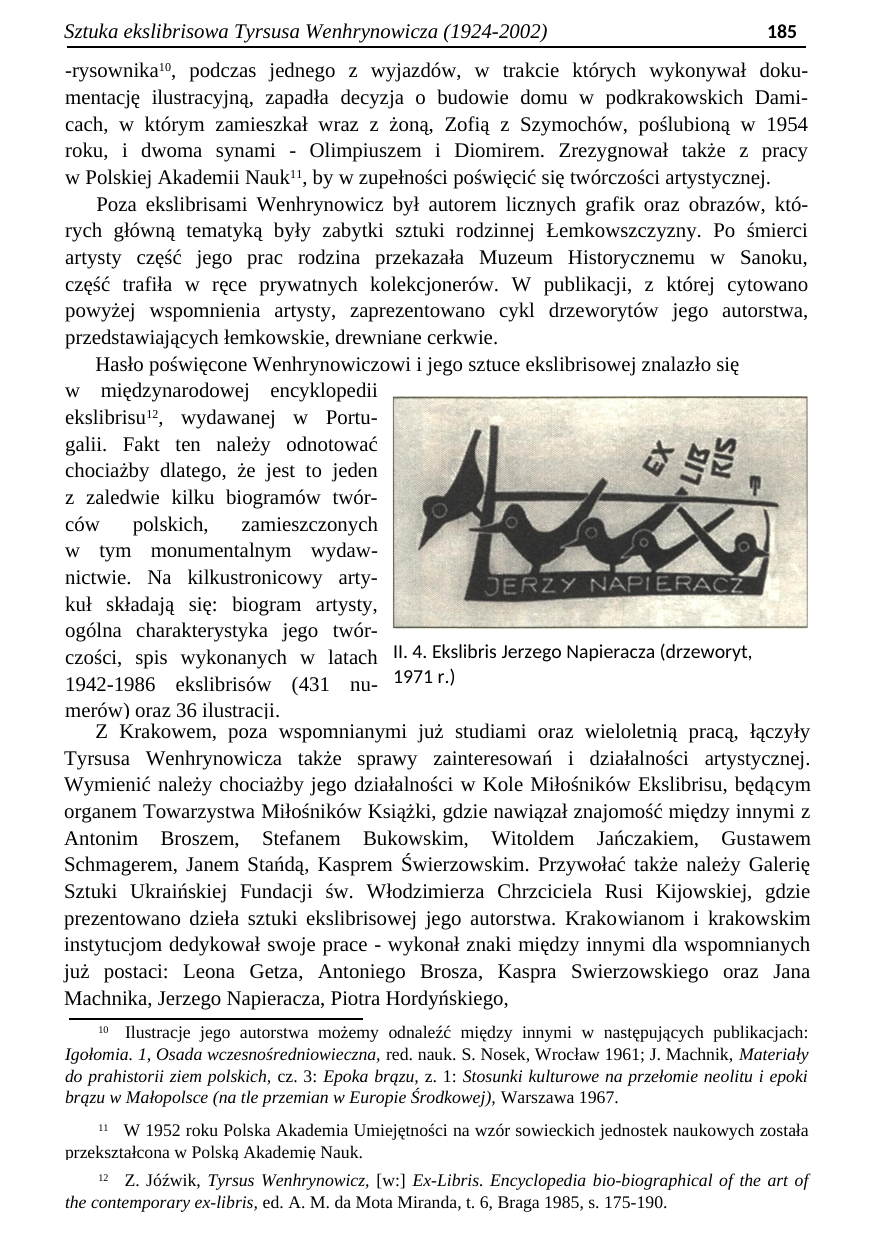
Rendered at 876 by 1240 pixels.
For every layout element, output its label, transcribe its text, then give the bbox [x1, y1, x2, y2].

text 185 [767, 19, 808, 43]
text Poza ekslibrisami Wenhrynowicz był autorem licznych grafik oraz obrazów, któ- rych główną tematyką były zabytki sztuki rodzinnej Łemkowszczyzny. Po śmierci artysty część jego prac rodzina przekazała Muzeum Historycznemu w Sanoku, część trafiła w ręce prywatnych kolekcjonerów. W publikacji, z której cytowano powyżej wspomnienia artysty, zaprezentowano cykl drzeworytów jego autorstwa, przedstawiających łemkowskie, drewniane cerkwie. [65, 192, 809, 349]
text Z Krakowem, poza wspomnianymi już studiami oraz wieloletnią pracą, łączyły Tyrsusa Wenhrynowicza także sprawy zainteresowań i działalności artystycznej. Wymienić należy chociażby jego działalności w Kole Miłośników Ekslibrisu, będą­cym organem Towarzystwa Miłośników Książki, gdzie nawiązał znajomość między innymi z Antonim Broszem, Stefanem Bukowskim, Witoldem Jańczakiem, Gu­stawem Schmagerem, Janem Stańdą, Kasprem Świerzowskim. Przywołać także należy Galerię Sztuki Ukraińskiej Fundacji św. Włodzimierza Chrzciciela Rusi Kijowskiej, gdzie prezentowano dzieła sztuki ekslibrisowej jego autorstwa. Krako­wianom i krakowskim instytucjom dedykował swoje prace - wykonał znaki między innymi dla wspomnianych już postaci: Leona Getza, Antoniego Brosza, Kaspra Swierzowskiego oraz Jana Machnika, Jerzego Napieracza, Piotra Hordyńskiego, [64, 719, 811, 1009]
text Hasło poświęcone Wenhrynowiczowi i jego sztuce ekslibrisowej znalazło się [64, 352, 809, 376]
text Sztuka ekslibrisowa Tyrsusa Wenhrynowicza (1924-2002) [64, 19, 600, 43]
text -rysownika10, podczas jednego z wyjazdów, w trakcie których wykonywał doku- mentację ilustracyjną, zapadła decyzja o budowie domu w podkrakowskich Dami- cach, w którym zamieszkał wraz z żoną, Zofią z Szymochów, poślubioną w 1954 roku, i dwoma synami - Olimpiuszem i Diomirem. Zrezygnował także z pracy w Polskiej Akademii Nauk11, by w zupełności poświęcić się twórczości artystycznej. [65, 58, 809, 189]
picture [392, 396, 808, 630]
text II. 4. Ekslibris Jerzego Napieracza (drzeworyt, 1971 r.) [393, 640, 809, 688]
text 10 Ilustracje jego autorstwa możemy odnaleźć między innymi w następujących publikacjach: Igołomia. 1, Osada wczesnośredniowieczna, red. nauk. S. Nosek, Wrocław 1961; J. Machnik, Materiały do prahistorii ziem polskich, cz. 3: Epoka brązu, z. 1: Stosunki kulturowe na przełomie neolitu i epoki brązu w Małopolsce (na tle przemian w Europie Środkowej), Warszawa 1967. [65, 1022, 810, 1107]
text w międzynarodowej encyklopedii ekslibrisu12, wydawanej w Portu- galii. Fakt ten należy odnotować chociażby dlatego, że jest to jeden z zaledwie kilku biogramów twór- ców polskich, zamieszczonych w tym monumentalnym wydaw- nictwie. Na kilkustronicowy arty- kuł składają się: biogram artysty, ogólna charakterystyka jego twór- czości, spis wykonanych w latach 1942-1986 ekslibrisów (431 nu- merów) oraz 36 ilustracji. [65, 378, 378, 718]
text 12 Z. Jóźwik, Tyrsus Wenhrynowicz, [w:] Ex-Libris. Encyclopedia bio-biographical of the art of the contemporary ex-libris, ed. A. M. da Mota Miranda, t. 6, Braga 1985, s. 175-190. [65, 1170, 810, 1212]
text 11 W 1952 roku Polska Akademia Umiejętności na wzór sowieckich jednostek naukowych została przekształcona w Polską Akademię Nauk. [65, 1120, 810, 1159]
